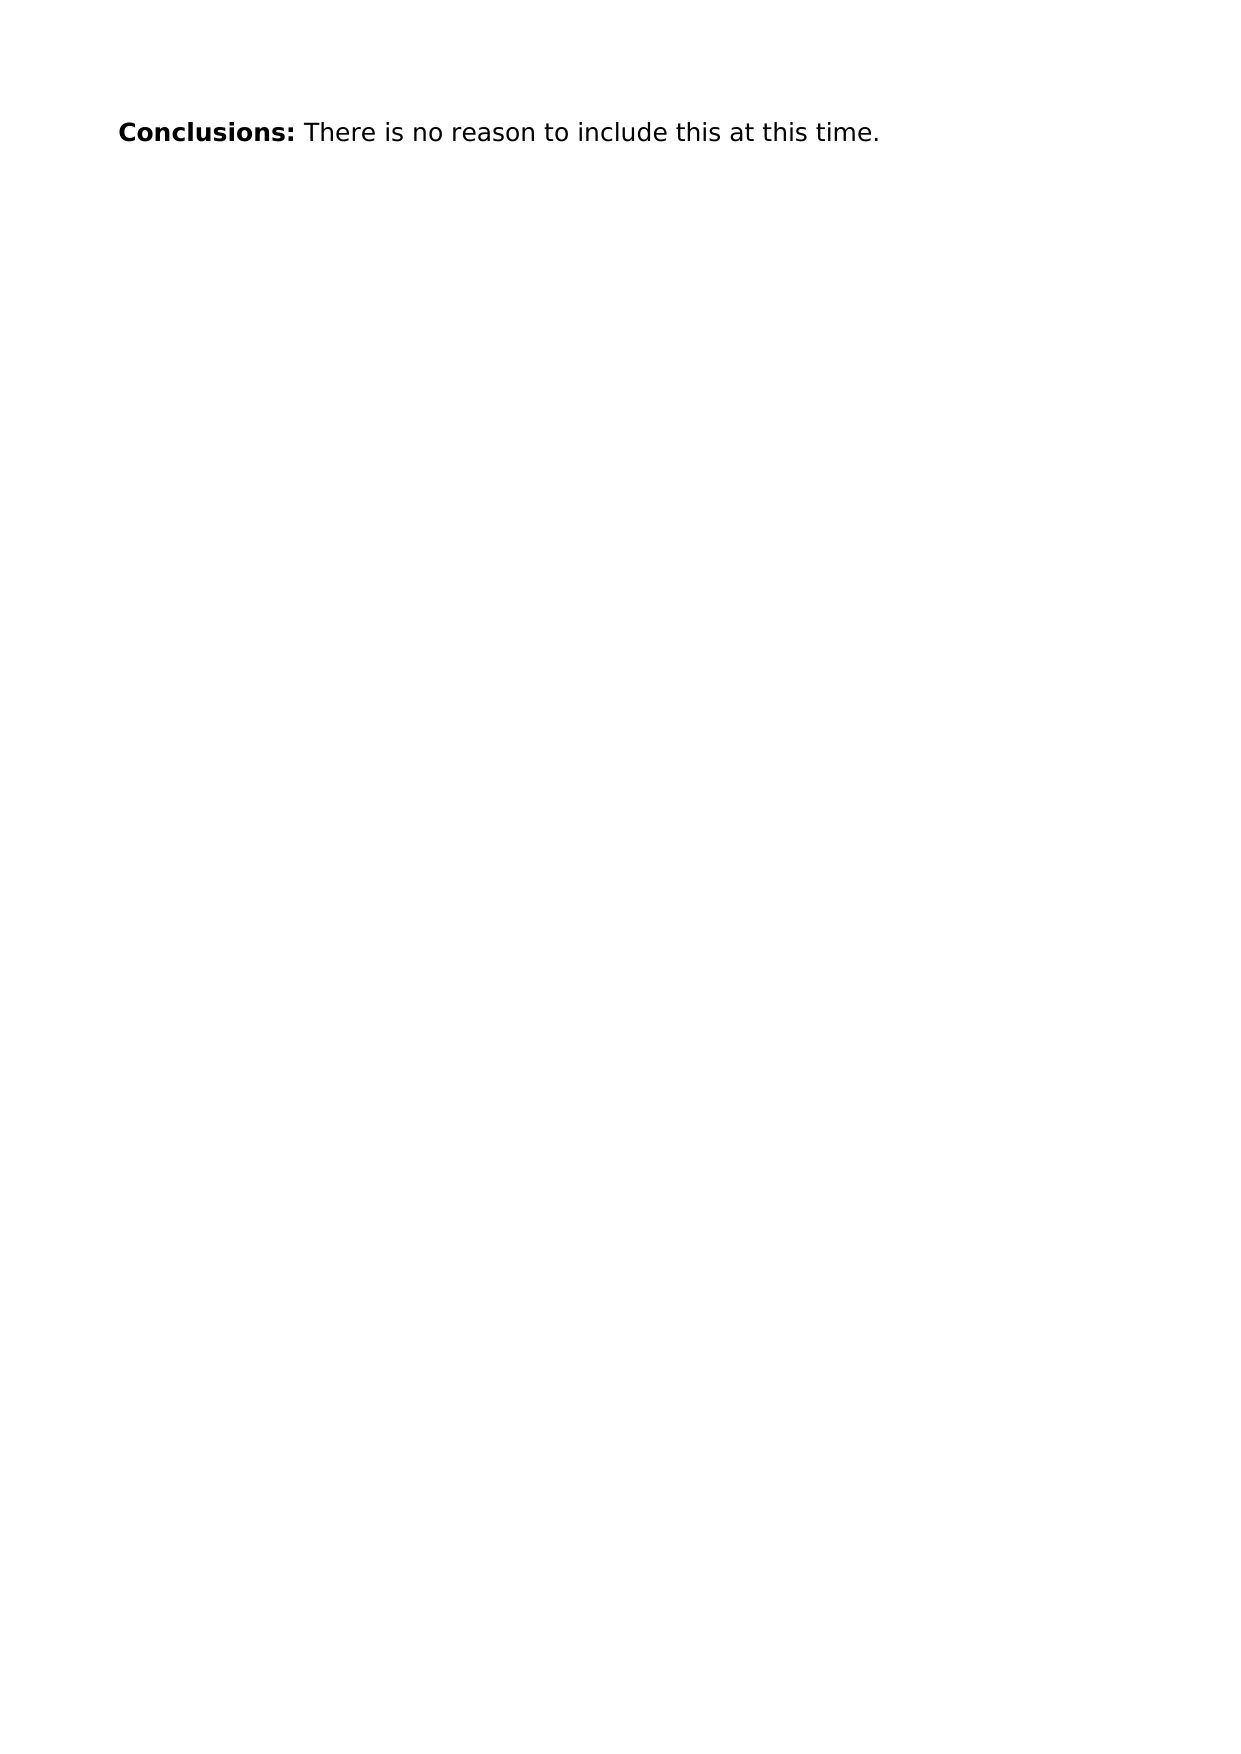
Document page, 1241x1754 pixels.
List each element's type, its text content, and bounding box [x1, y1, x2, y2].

text Conclusions: There is no reason to include this at this time. [118, 118, 1122, 147]
